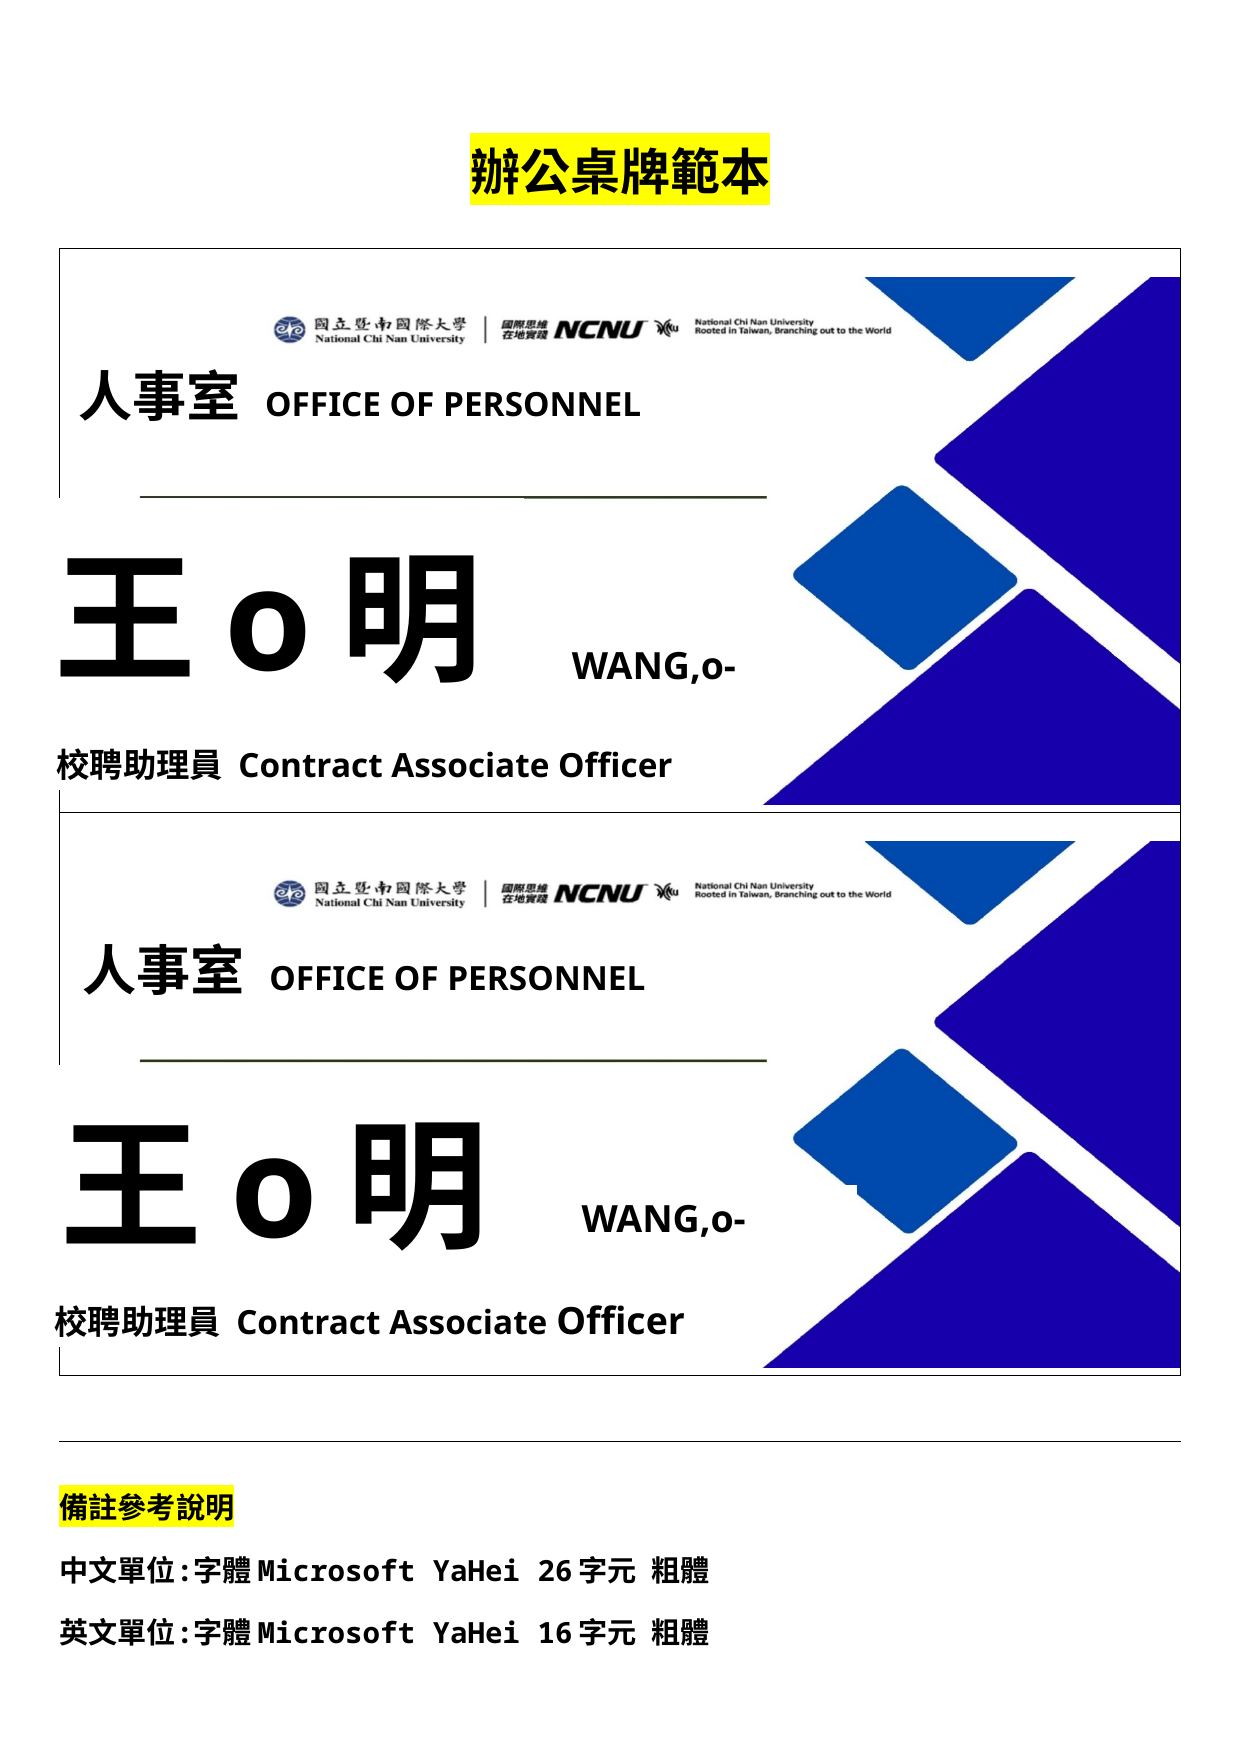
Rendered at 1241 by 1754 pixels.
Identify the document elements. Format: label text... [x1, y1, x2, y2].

text 辦公桌牌範本 [59, 96, 1181, 221]
text 英文單位:字體Microsoft YaHei 16字元 粗體 [59, 1589, 1181, 1652]
table_header [39, 249, 1180, 812]
table_header [557, 632, 847, 709]
text 中文單位:字體Microsoft YaHei 26字元 粗體 [59, 1527, 1181, 1589]
text 備註參考說明 [59, 1464, 1181, 1527]
table_cell [566, 1185, 857, 1261]
table_cell [39, 813, 1180, 1375]
